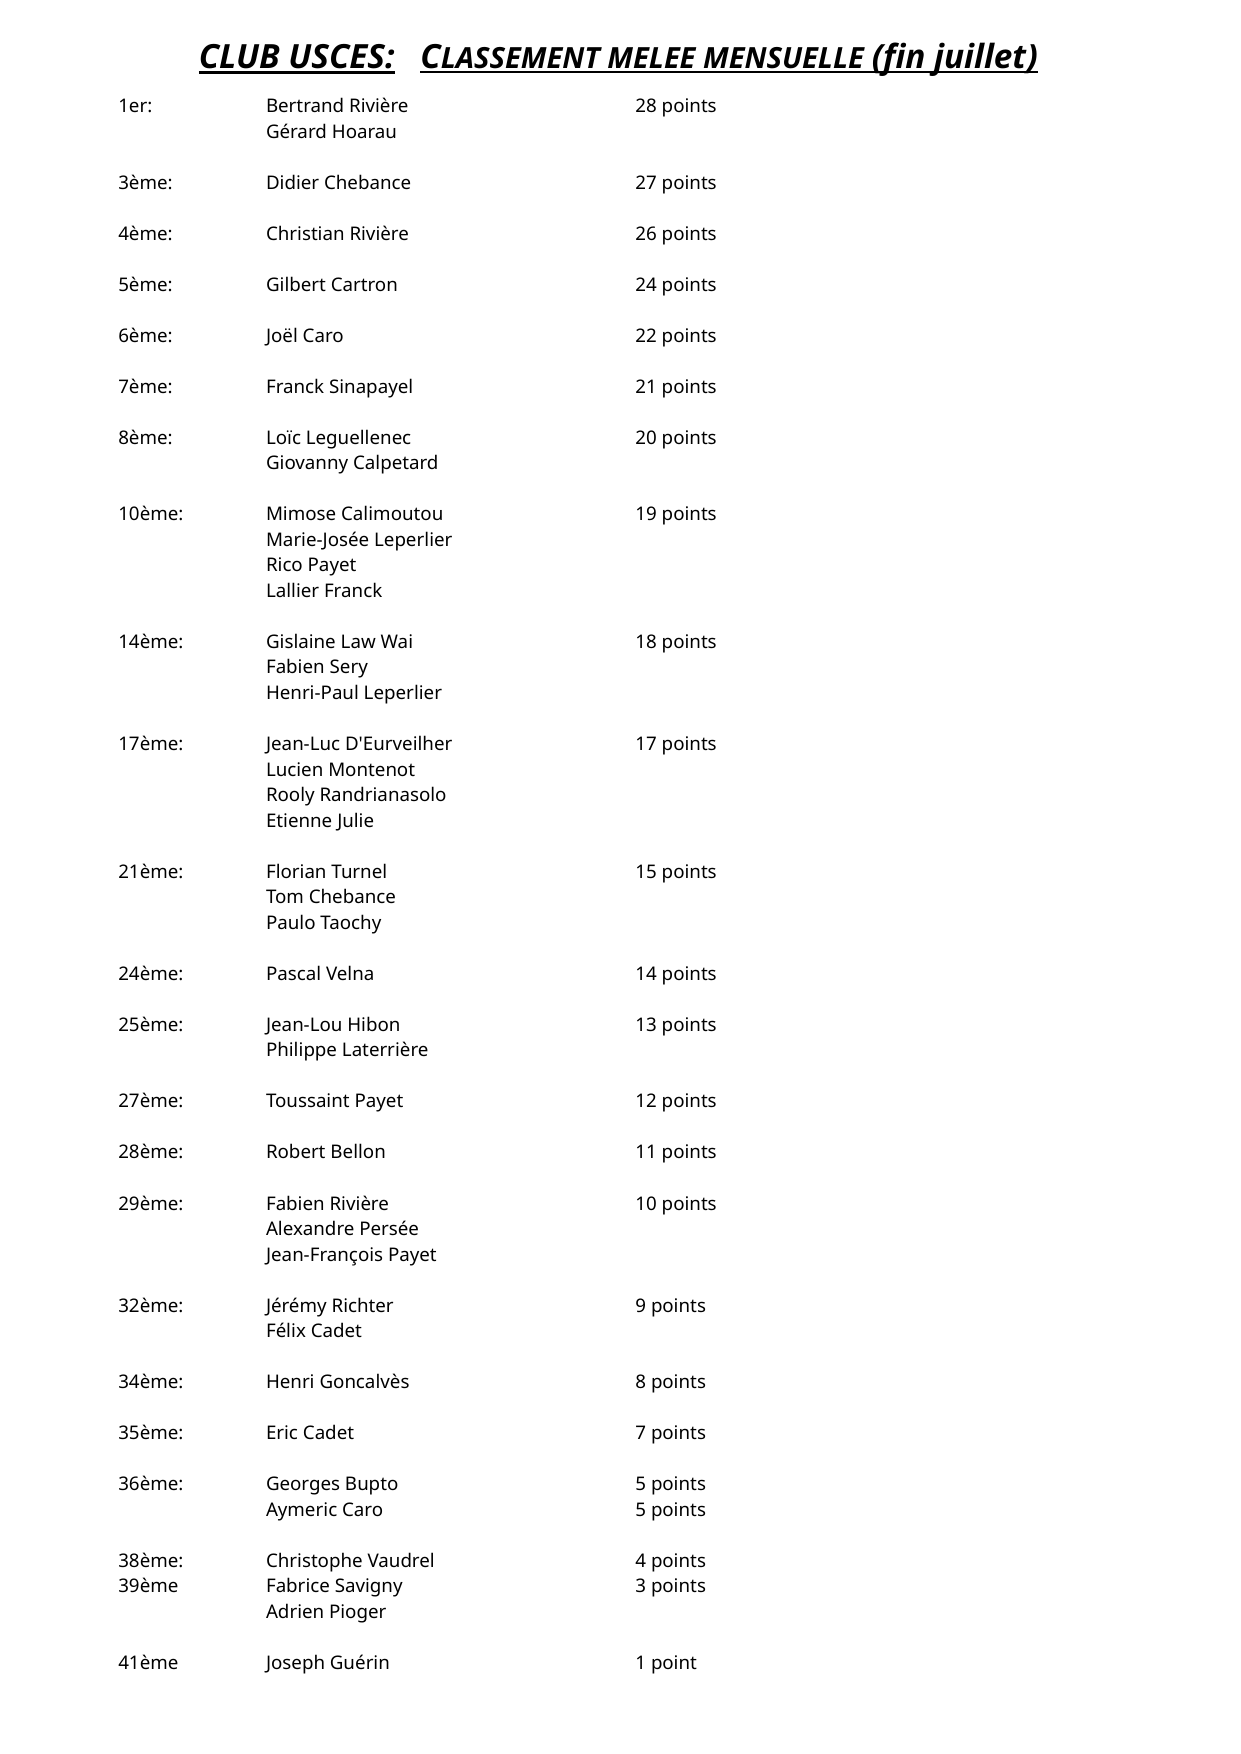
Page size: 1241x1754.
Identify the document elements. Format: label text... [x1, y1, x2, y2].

text Philippe Laterrière [118, 1037, 1122, 1062]
text 25ème: Jean-Lou Hibon 13 points [118, 1011, 1122, 1037]
text Etienne Julie [118, 807, 1122, 832]
text Lallier Franck [118, 577, 1122, 603]
text Jean-François Payet [118, 1241, 1122, 1266]
text 38ème: Christophe Vaudrel 4 points [118, 1547, 1122, 1573]
text 24ème: Pascal Velna 14 points [118, 960, 1122, 986]
text Marie-Josée Leperlier [118, 526, 1122, 552]
text 7ème: Franck Sinapayel 21 points [118, 373, 1122, 399]
text 10ème: Mimose Calimoutou 19 points [118, 501, 1122, 526]
text Giovanny Calpetard [118, 450, 1122, 475]
text CLUB USCES: CLASSEMENT MELEE MENSUELLE (fin juillet) [118, 33, 1122, 78]
text 41ème Joseph Guérin 1 point [118, 1649, 1122, 1675]
text Paulo Taochy [118, 909, 1122, 934]
text Lucien Montenot [118, 756, 1122, 781]
text 4ème: Christian Rivière 26 points [118, 220, 1122, 246]
text Rico Payet [118, 552, 1122, 577]
text 8ème: Loïc Leguellenec 20 points [118, 424, 1122, 450]
text 3ème: Didier Chebance 27 points [118, 169, 1122, 194]
text Félix Cadet [118, 1317, 1122, 1343]
text 36ème: Georges Bupto 5 points [118, 1471, 1122, 1496]
text 32ème: Jérémy Richter 9 points [118, 1292, 1122, 1317]
text Tom Chebance [118, 883, 1122, 909]
text 21ème: Florian Turnel 15 points [118, 858, 1122, 883]
text 14ème: Gislaine Law Wai 18 points [118, 628, 1122, 654]
text 34ème: Henri Goncalvès 8 points [118, 1368, 1122, 1394]
text 35ème: Eric Cadet 7 points [118, 1419, 1122, 1445]
text Rooly Randrianasolo [118, 781, 1122, 807]
text 5ème: Gilbert Cartron 24 points [118, 271, 1122, 297]
text 27ème: Toussaint Payet 12 points [118, 1088, 1122, 1113]
text 28ème: Robert Bellon 11 points [118, 1139, 1122, 1164]
text 17ème: Jean-Luc D'Eurveilher 17 points [118, 730, 1122, 756]
text Adrien Pioger [118, 1598, 1122, 1624]
text Gérard Hoarau [118, 118, 1122, 143]
text 29ème: Fabien Rivière 10 points [118, 1190, 1122, 1215]
text Fabien Sery [118, 654, 1122, 679]
text 39ème Fabrice Savigny 3 points [118, 1573, 1122, 1598]
text Alexandre Persée [118, 1215, 1122, 1241]
text Aymeric Caro 5 points [118, 1496, 1122, 1522]
text 6ème: Joël Caro 22 points [118, 322, 1122, 348]
text 1er: Bertrand Rivière 28 points [118, 92, 1122, 118]
text Henri-Paul Leperlier [118, 679, 1122, 705]
